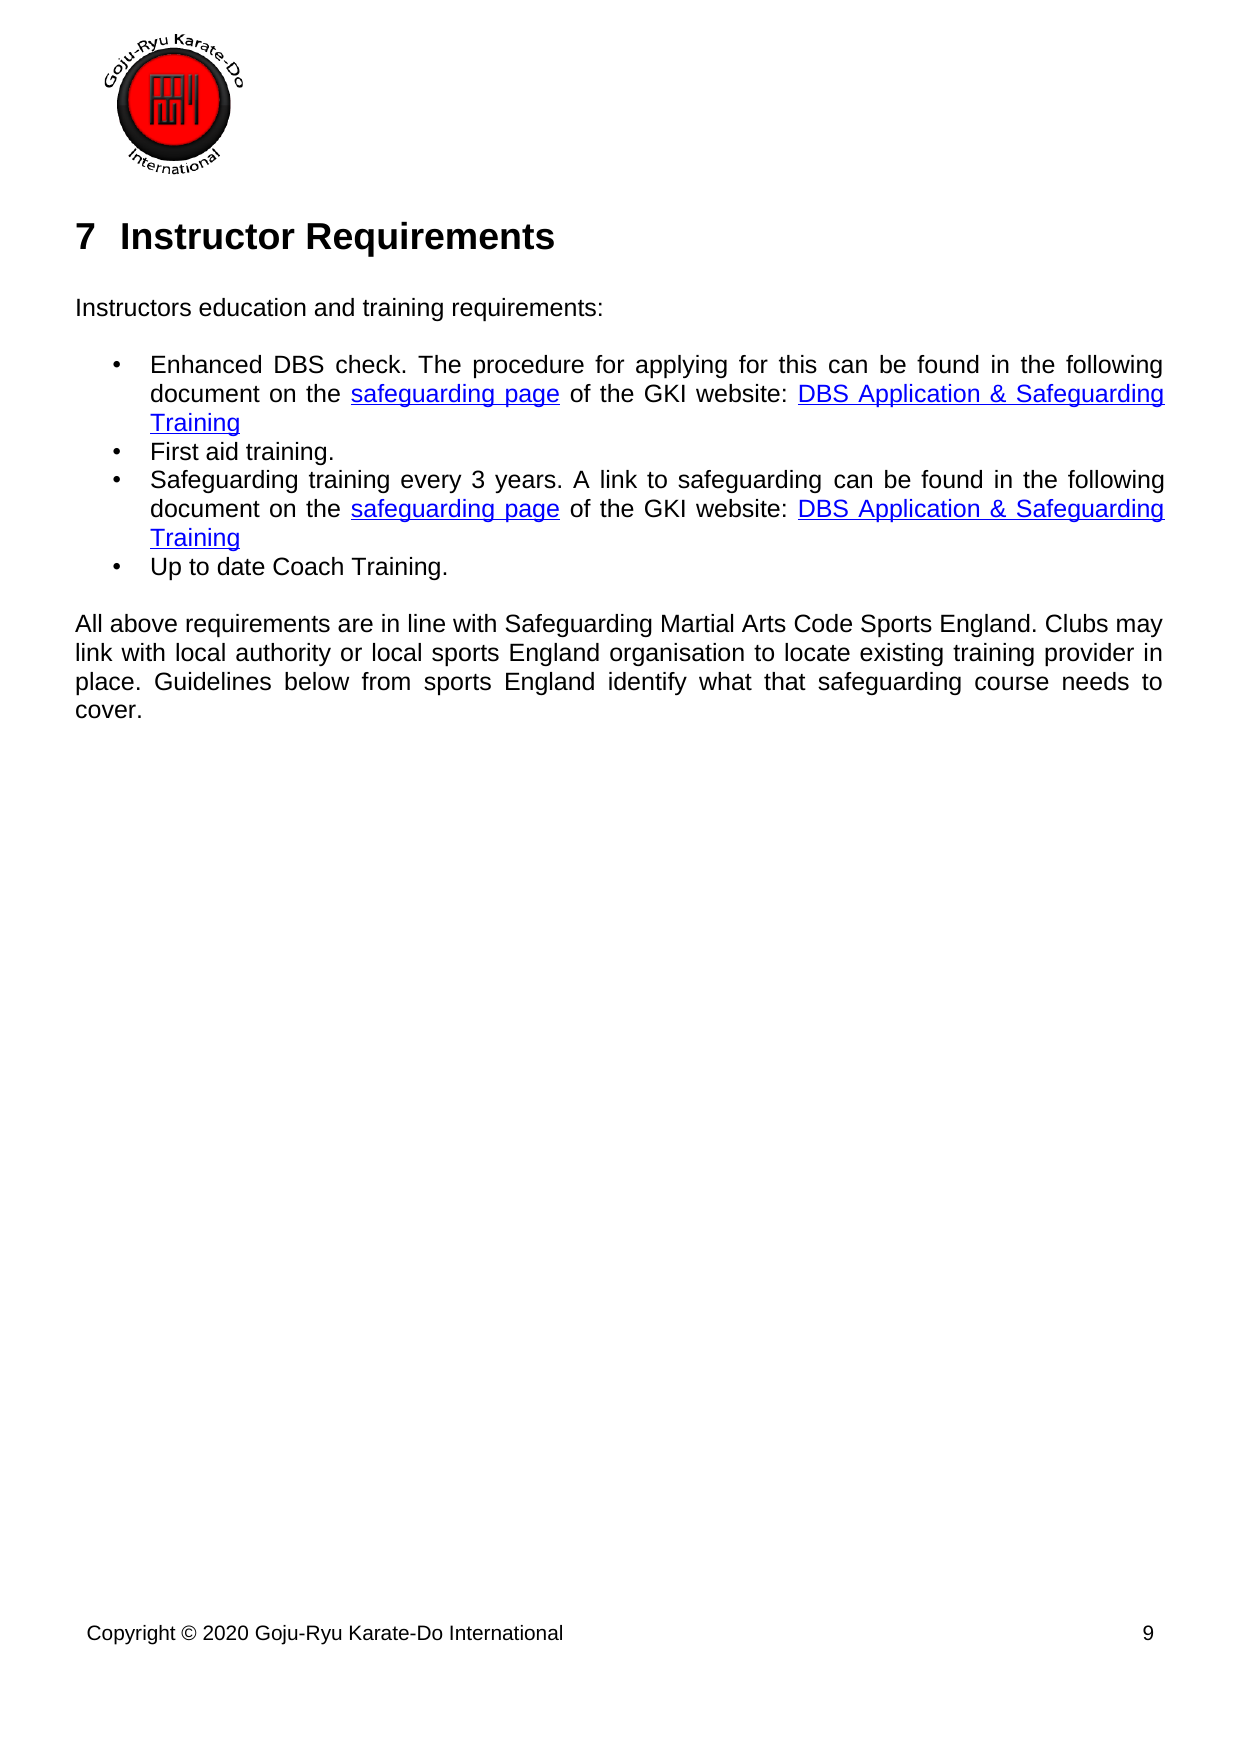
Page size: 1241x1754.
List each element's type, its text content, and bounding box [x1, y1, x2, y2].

list Safeguarding training every 3 years. A link to safeguarding can be found in the following document on the safeguarding page of the GKI website: DBS Application & Safeguarding Training [112, 465, 1165, 552]
list Up to date Coach Training. [112, 552, 1165, 581]
list First aid training. [112, 436, 1165, 465]
text All above requirements are in line with Safeguarding Martial Arts Code Sports England. Clubs may link with local authority or local sports England organisation to locate existing training provider in place. Guidelines below from sports England identify what that safeguarding course needs to cover. [75, 609, 1165, 724]
subtitle Instructor Requirements [75, 214, 1165, 258]
text Instructors education and training requirements: [75, 293, 1165, 321]
picture [99, 23, 248, 184]
list Enhanced DBS check. The procedure for applying for this can be found in the following document on the safeguarding page of the GKI website: DBS Application & Safeguarding Training [112, 350, 1165, 436]
